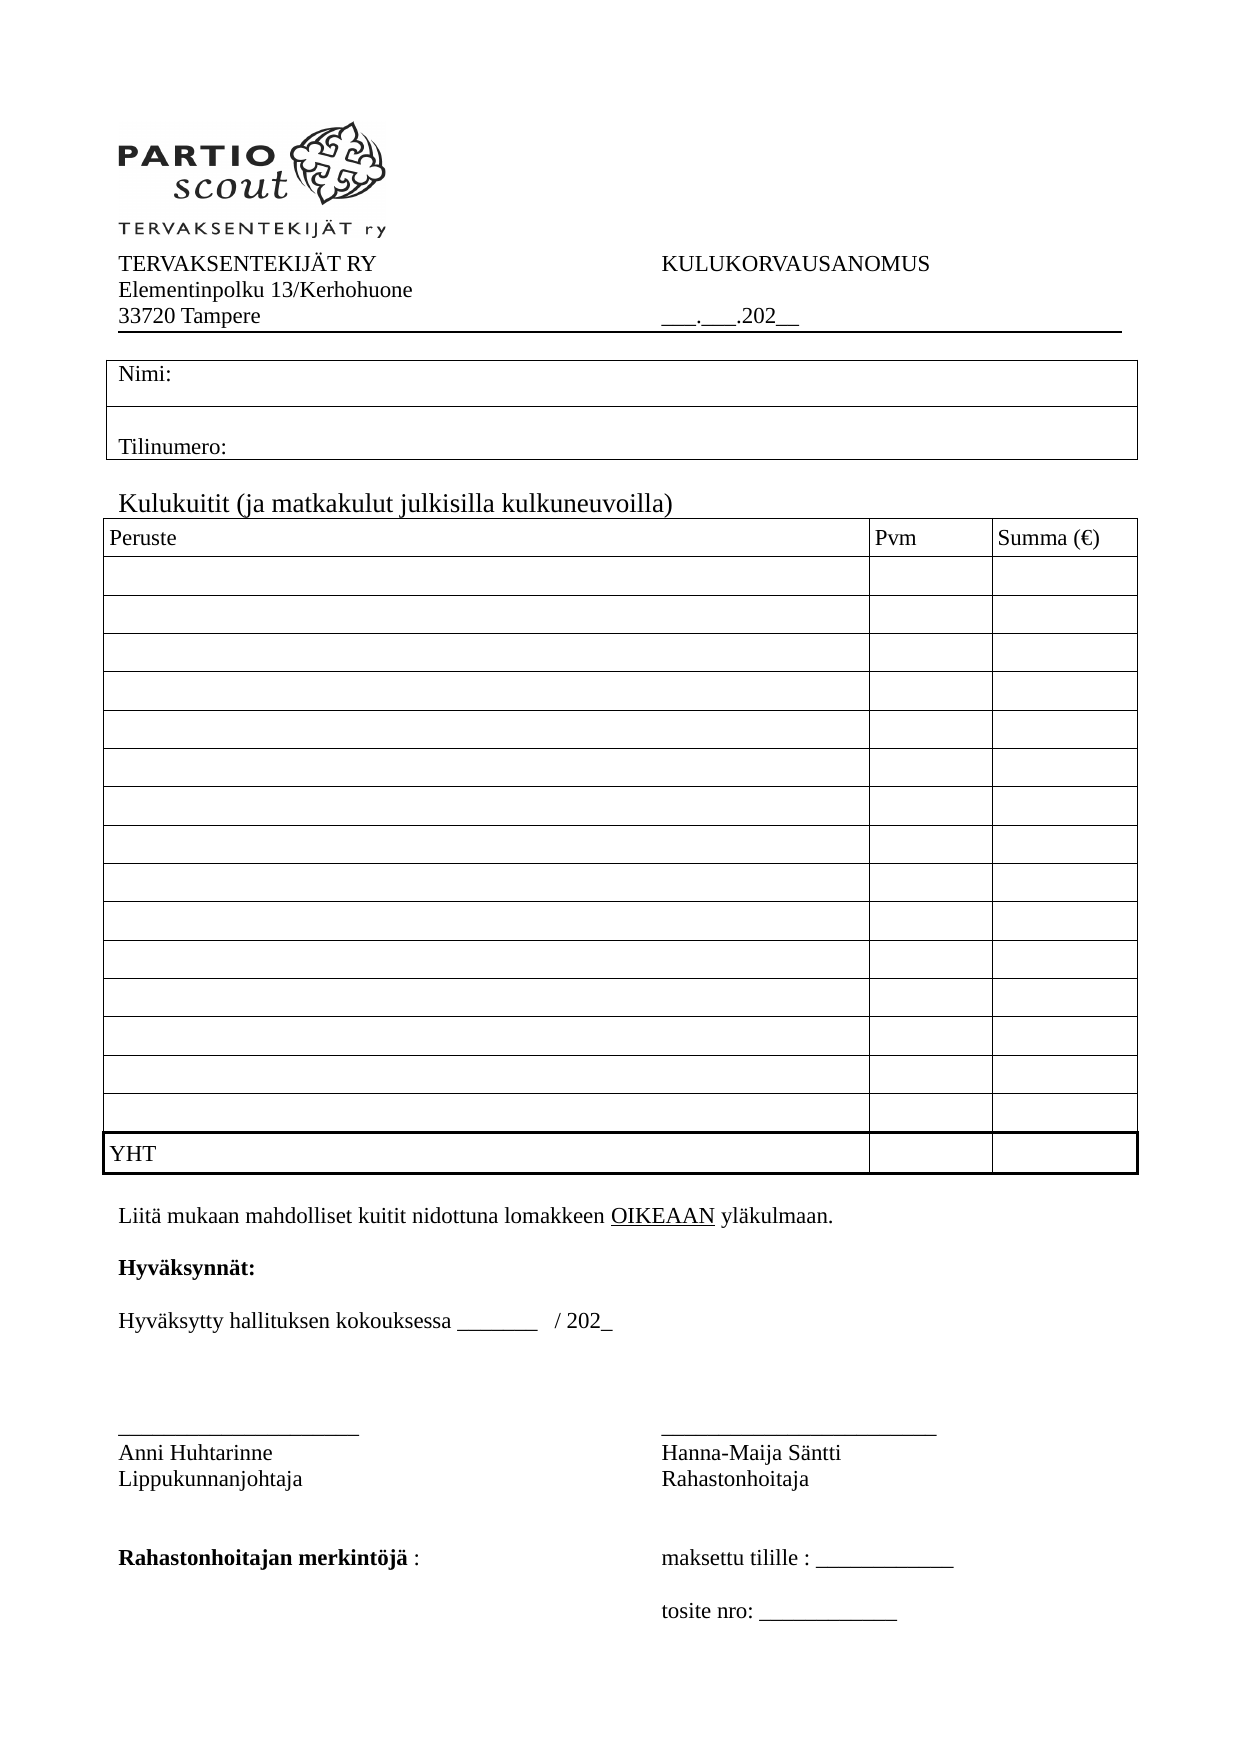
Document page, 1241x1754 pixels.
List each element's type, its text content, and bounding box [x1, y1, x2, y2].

table_cell [870, 749, 992, 786]
table_cell [993, 634, 1137, 671]
text Liitä mukaan mahdolliset kuitit nidottuna lomakkeen OIKEAAN yläkulmaan. [118, 1202, 1122, 1228]
text Elementinpolku 13/Kerhohuone [118, 276, 1122, 303]
table_cell YHT [105, 1134, 869, 1172]
text Anni Huhtarinne Hanna-Maija Säntti [118, 1439, 1122, 1465]
table_cell [104, 826, 869, 863]
table_cell [993, 864, 1137, 901]
table_cell [104, 787, 869, 824]
table_cell [870, 711, 992, 748]
table_cell [870, 596, 992, 633]
table_cell [870, 787, 992, 824]
table_cell [104, 1094, 869, 1131]
table_cell [870, 672, 992, 709]
table_cell [870, 1056, 992, 1093]
table_cell [993, 557, 1137, 594]
table_cell [993, 902, 1137, 939]
table_cell [993, 1134, 1136, 1172]
table_cell [993, 941, 1137, 978]
table_cell [104, 979, 869, 1016]
table_cell [993, 979, 1137, 1016]
table_cell [993, 672, 1137, 709]
table_cell [870, 826, 992, 863]
text _____________________ ________________________ [118, 1412, 1122, 1439]
table_cell [104, 1056, 869, 1093]
text Rahastonhoitajan merkintöjä : maksettu tilille : ____________ [118, 1544, 1122, 1571]
picture [118, 121, 386, 238]
table_header Nimi: [107, 361, 1137, 406]
table_cell [104, 1017, 869, 1054]
text 33720 Tampere ___.___.202__ [118, 303, 1122, 331]
text TERVAKSENTEKIJÄT RY KULUKORVAUSANOMUS [118, 250, 1122, 276]
text Hyväksytty hallituksen kokouksessa _______ / 202_ [118, 1307, 1122, 1333]
table_cell Tilinumero: [107, 407, 1137, 459]
table_cell [870, 1094, 992, 1131]
text Hyväksynnät: [118, 1254, 1122, 1281]
table_cell [870, 902, 992, 939]
table_cell [993, 826, 1137, 863]
table_cell [993, 1094, 1137, 1131]
table_cell [104, 711, 869, 748]
table_cell [104, 864, 869, 901]
table_cell [104, 557, 869, 594]
table_cell [870, 634, 992, 671]
table_cell [870, 557, 992, 594]
table_cell [993, 787, 1137, 824]
table_cell [870, 864, 992, 901]
text Kulukuitit (ja matkakulut julkisilla kulkuneuvoilla) [118, 487, 1122, 518]
table_cell [870, 941, 992, 978]
table_cell [104, 749, 869, 786]
table_cell [993, 1056, 1137, 1093]
table_cell [870, 979, 992, 1016]
table_header Pvm [870, 519, 992, 556]
table_cell [104, 941, 869, 978]
table_cell [104, 672, 869, 709]
table_cell [870, 1017, 992, 1054]
text tosite nro: ____________ [487, 1597, 1122, 1623]
table_header Peruste [104, 519, 869, 556]
text Lippukunnanjohtaja Rahastonhoitaja [118, 1465, 1122, 1492]
table_header Summa (€) [993, 519, 1137, 556]
table_cell [104, 596, 869, 633]
table_cell [993, 749, 1137, 786]
table_cell [993, 711, 1137, 748]
table_cell [104, 902, 869, 939]
table_cell [104, 634, 869, 671]
table_cell [870, 1134, 992, 1172]
table_cell [993, 596, 1137, 633]
table_cell [993, 1017, 1137, 1054]
